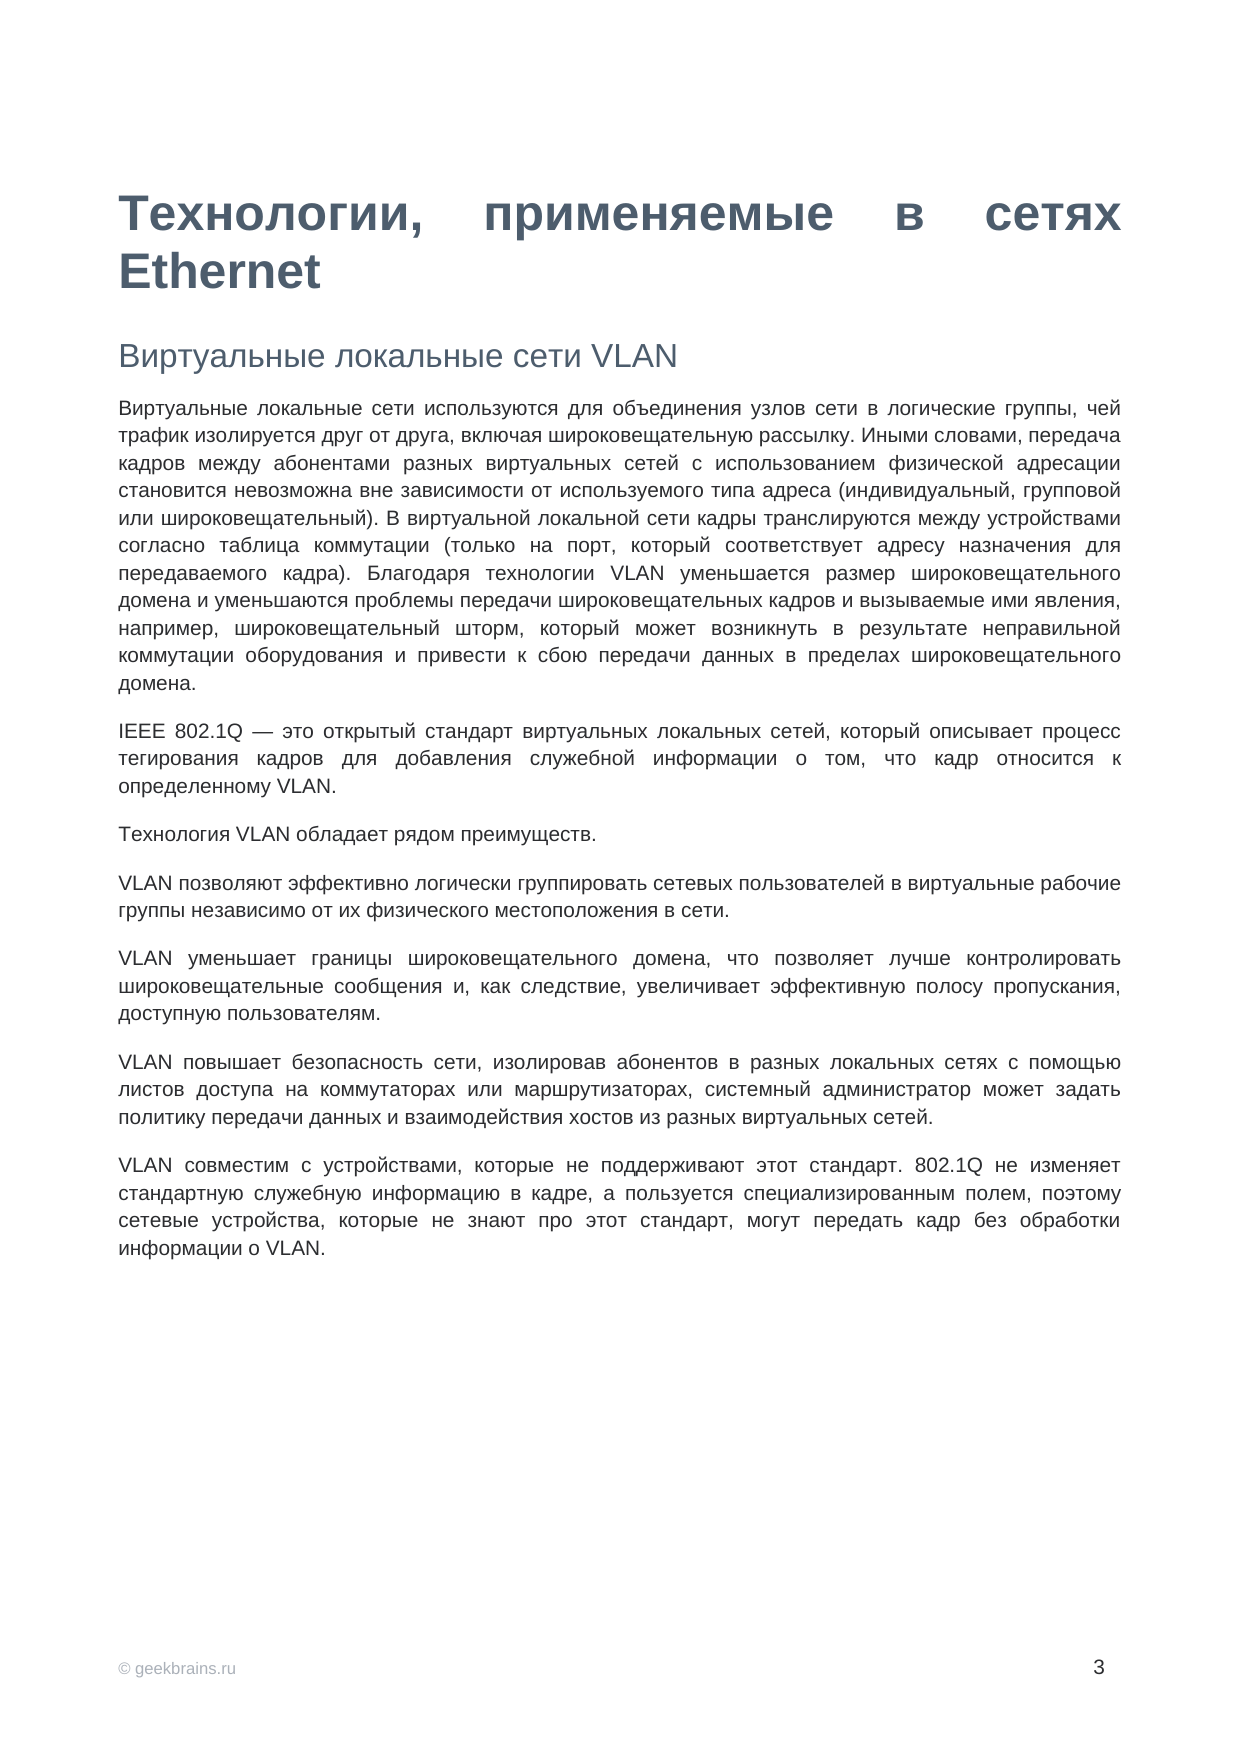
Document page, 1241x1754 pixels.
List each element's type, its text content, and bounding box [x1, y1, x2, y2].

text VLAN совместим с устройствами, которые не поддерживают этот стандарт. 802.1Q не изменяет стандартную служебную информацию в кадре, а пользуется специализированным полем, поэтому сетевые устройства, которые не знают про этот стандарт, могут передать кадр без обработки информации о VLAN. [118, 1153, 1122, 1259]
text Технология VLAN обладает рядом преимуществ. [118, 822, 1122, 846]
text IEEE 802.1Q — это открытый стандарт виртуальных локальных сетей, который описывает процесс тегирования кадров для добавления служебной информации о том, что кадр относится к определенному VLAN. [118, 719, 1122, 798]
text Виртуальные локальные сети используются для объединения узлов сети в логические группы, чей трафик изолируется друг от друга, включая широковещательную рассылку. Иными словами, передача кадров между абонентами разных виртуальных сетей с использованием физической адресации становится невозможна вне зависимости от используемого типа адреса (индивидуальный, групповой или широковещательный). В виртуальной локальной сети кадры транслируются между устройствами согласно таблица коммутации (только на порт, который соответствует адресу назначения для передаваемого кадра). Благодаря технологии VLAN уменьшается размер широковещательного домена и уменьшаются проблемы передачи широковещательных кадров и вызываемые ими явления, например, широковещательный шторм, который может возникнуть в результате неправильной коммутации оборудования и привести к сбою передачи данных в пределах широковещательного домена. [118, 395, 1122, 694]
text VLAN уменьшает границы широковещательного домена, что позволяет лучше контролировать широковещательные сообщения и, как следствие, увеличивает эффективную полосу пропускания, доступную пользователям. [118, 946, 1122, 1025]
subtitle Виртуальные локальные сети VLAN [118, 336, 1122, 374]
subtitle Технологии, применяемые в сетях Ethernet [118, 184, 1122, 299]
text VLAN позволяют эффективно логически группировать сетевых пользователей в виртуальные рабочие группы независимо от их физического местоположения в сети. [118, 870, 1122, 922]
text VLAN повышает безопасность сети, изолировав абонентов в разных локальных сетях с помощью листов доступа на коммутаторах или маршрутизаторах, системный администратор может задать политику передачи данных и взаимодействия хостов из разных виртуальных сетей. [118, 1049, 1122, 1128]
